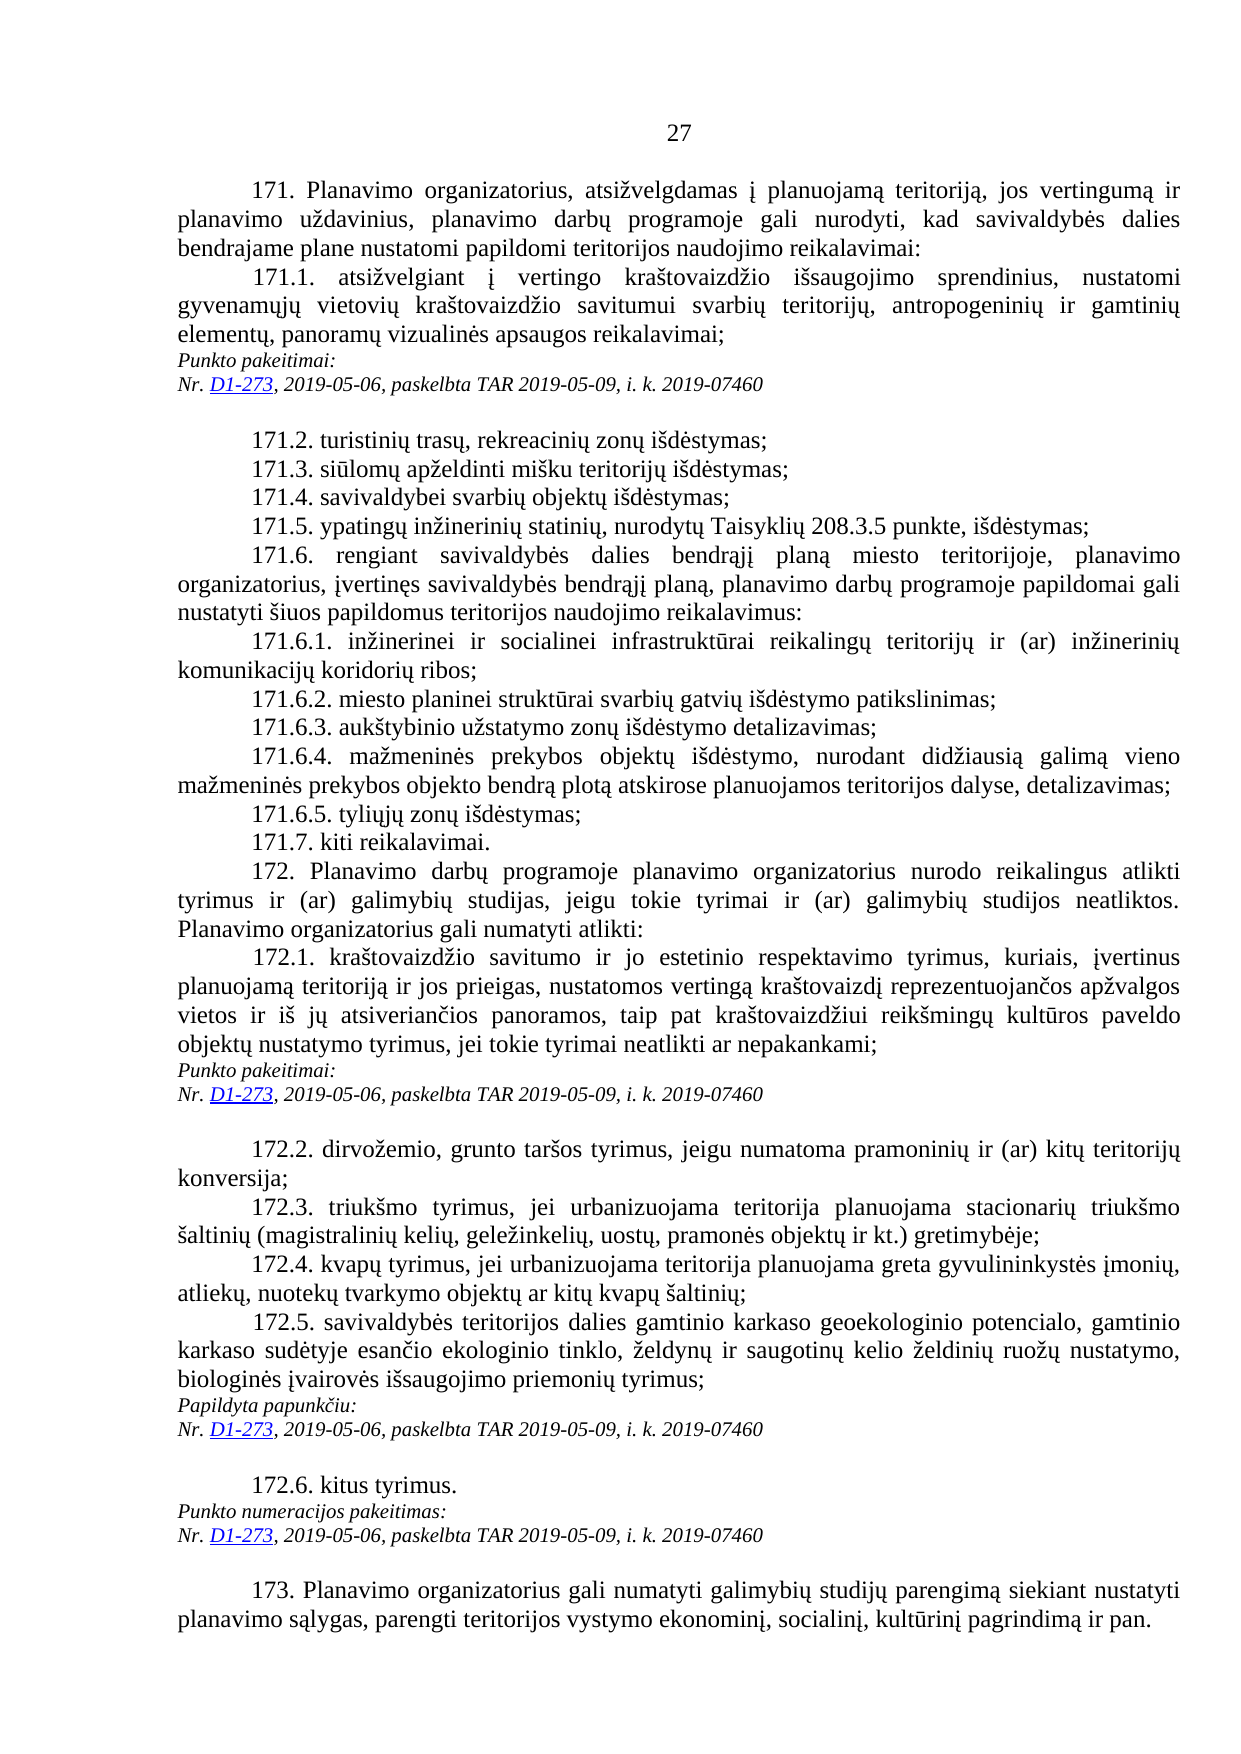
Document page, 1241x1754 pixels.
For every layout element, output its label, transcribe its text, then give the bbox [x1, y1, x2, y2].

text 172.6. kitus tyrimus. [177, 1470, 1181, 1499]
text 171.6.1. inžinerinei ir socialinei infrastruktūrai reikalingų teritorijų ir (ar) inžinerinių komunikacijų koridorių ribos; [177, 626, 1181, 684]
text 171.6.2. miesto planinei struktūrai svarbių gatvių išdėstymo patikslinimas; [177, 684, 1181, 712]
text 172.3. triukšmo tyrimus, jei urbanizuojama teritorija planuojama stacionarių triukšmo šaltinių (magistralinių kelių, geležinkelių, uostų, pramonės objektų ir kt.) gretimybėje; [177, 1192, 1181, 1249]
text Nr. D1-273, 2019-05-06, paskelbta TAR 2019-05-09, i. k. 2019-07460 [177, 1417, 1181, 1441]
text 171.2. turistinių trasų, rekreacinių zonų išdėstymas; [177, 425, 1181, 454]
text Punkto numeracijos pakeitimas: [177, 1499, 1181, 1523]
text Nr. D1-273, 2019-05-06, paskelbta TAR 2019-05-09, i. k. 2019-07460 [177, 1082, 1181, 1106]
text 172.4. kvapų tyrimus, jei urbanizuojama teritorija planuojama greta gyvulininkystės įmonių, atliekų, nuotekų tvarkymo objektų ar kitų kvapų šaltinių; [177, 1249, 1181, 1307]
text 171.6.4. mažmeninės prekybos objektų išdėstymo, nurodant didžiausią galimą vieno mažmeninės prekybos objekto bendrą plotą atskirose planuojamos teritorijos dalyse, detalizavimas; [177, 741, 1181, 799]
text 171.1. atsižvelgiant į vertingo kraštovaizdžio išsaugojimo sprendinius, nustatomi gyvenamųjų vietovių kraštovaizdžio savitumui svarbių teritorijų, antropogeninių ir gamtinių elementų, panoramų vizualinės apsaugos reikalavimai; [177, 262, 1181, 348]
text 171.5. ypatingų inžinerinių statinių, nurodytų Taisyklių 208.3.5 punkte, išdėstymas; [177, 511, 1181, 540]
text 173. Planavimo organizatorius gali numatyti galimybių studijų parengimą siekiant nustatyti planavimo sąlygas, parengti teritorijos vystymo ekonominį, socialinį, kultūrinį pagrindimą ir pan. [177, 1576, 1181, 1633]
text 172. Planavimo darbų programoje planavimo organizatorius nurodo reikalingus atlikti tyrimus ir (ar) galimybių studijas, jeigu tokie tyrimai ir (ar) galimybių studijos neatliktos. Planavimo organizatorius gali numatyti atlikti: [177, 856, 1181, 942]
text Nr. D1-273, 2019-05-06, paskelbta TAR 2019-05-09, i. k. 2019-07460 [177, 372, 1181, 396]
text 172.1. kraštovaizdžio savitumo ir jo estetinio respektavimo tyrimus, kuriais, įvertinus planuojamą teritoriją ir jos prieigas, nustatomos vertingą kraštovaizdį reprezentuojančos apžvalgos vietos ir iš jų atsiveriančios panoramos, taip pat kraštovaizdžiui reikšmingų kultūros paveldo objektų nustatymo tyrimus, jei tokie tyrimai neatlikti ar nepakankami; [177, 942, 1181, 1057]
text 172.2. dirvožemio, grunto taršos tyrimus, jeigu numatoma pramoninių ir (ar) kitų teritorijų konversija; [177, 1134, 1181, 1192]
text 171.3. siūlomų apželdinti mišku teritorijų išdėstymas; [177, 454, 1181, 482]
text 172.5. savivaldybės teritorijos dalies gamtinio karkaso geoekologinio potencialo, gamtinio karkaso sudėtyje esančio ekologinio tinklo, želdynų ir saugotinų kelio želdinių ruožų nustatymo, biologinės įvairovės išsaugojimo priemonių tyrimus; [177, 1307, 1181, 1393]
text Punkto pakeitimai: [177, 1057, 1181, 1082]
text 171.6.5. tyliųjų zonų išdėstymas; [177, 799, 1181, 827]
text Papildyta papunkčiu: [177, 1393, 1181, 1417]
text 171.7. kiti reikalavimai. [177, 827, 1181, 856]
text 171.6. rengiant savivaldybės dalies bendrąjį planą miesto teritorijoje, planavimo organizatorius, įvertinęs savivaldybės bendrąjį planą, planavimo darbų programoje papildomai gali nustatyti šiuos papildomus teritorijos naudojimo reikalavimus: [177, 540, 1181, 626]
text 171. Planavimo organizatorius, atsižvelgdamas į planuojamą teritoriją, jos vertingumą ir planavimo uždavinius, planavimo darbų programoje gali nurodyti, kad savivaldybės dalies bendrajame plane nustatomi papildomi teritorijos naudojimo reikalavimai: [177, 176, 1181, 262]
text Punkto pakeitimai: [177, 348, 1181, 372]
text Nr. D1-273, 2019-05-06, paskelbta TAR 2019-05-09, i. k. 2019-07460 [177, 1523, 1181, 1547]
text 171.4. savivaldybei svarbių objektų išdėstymas; [177, 482, 1181, 511]
text 171.6.3. aukštybinio užstatymo zonų išdėstymo detalizavimas; [177, 712, 1181, 741]
